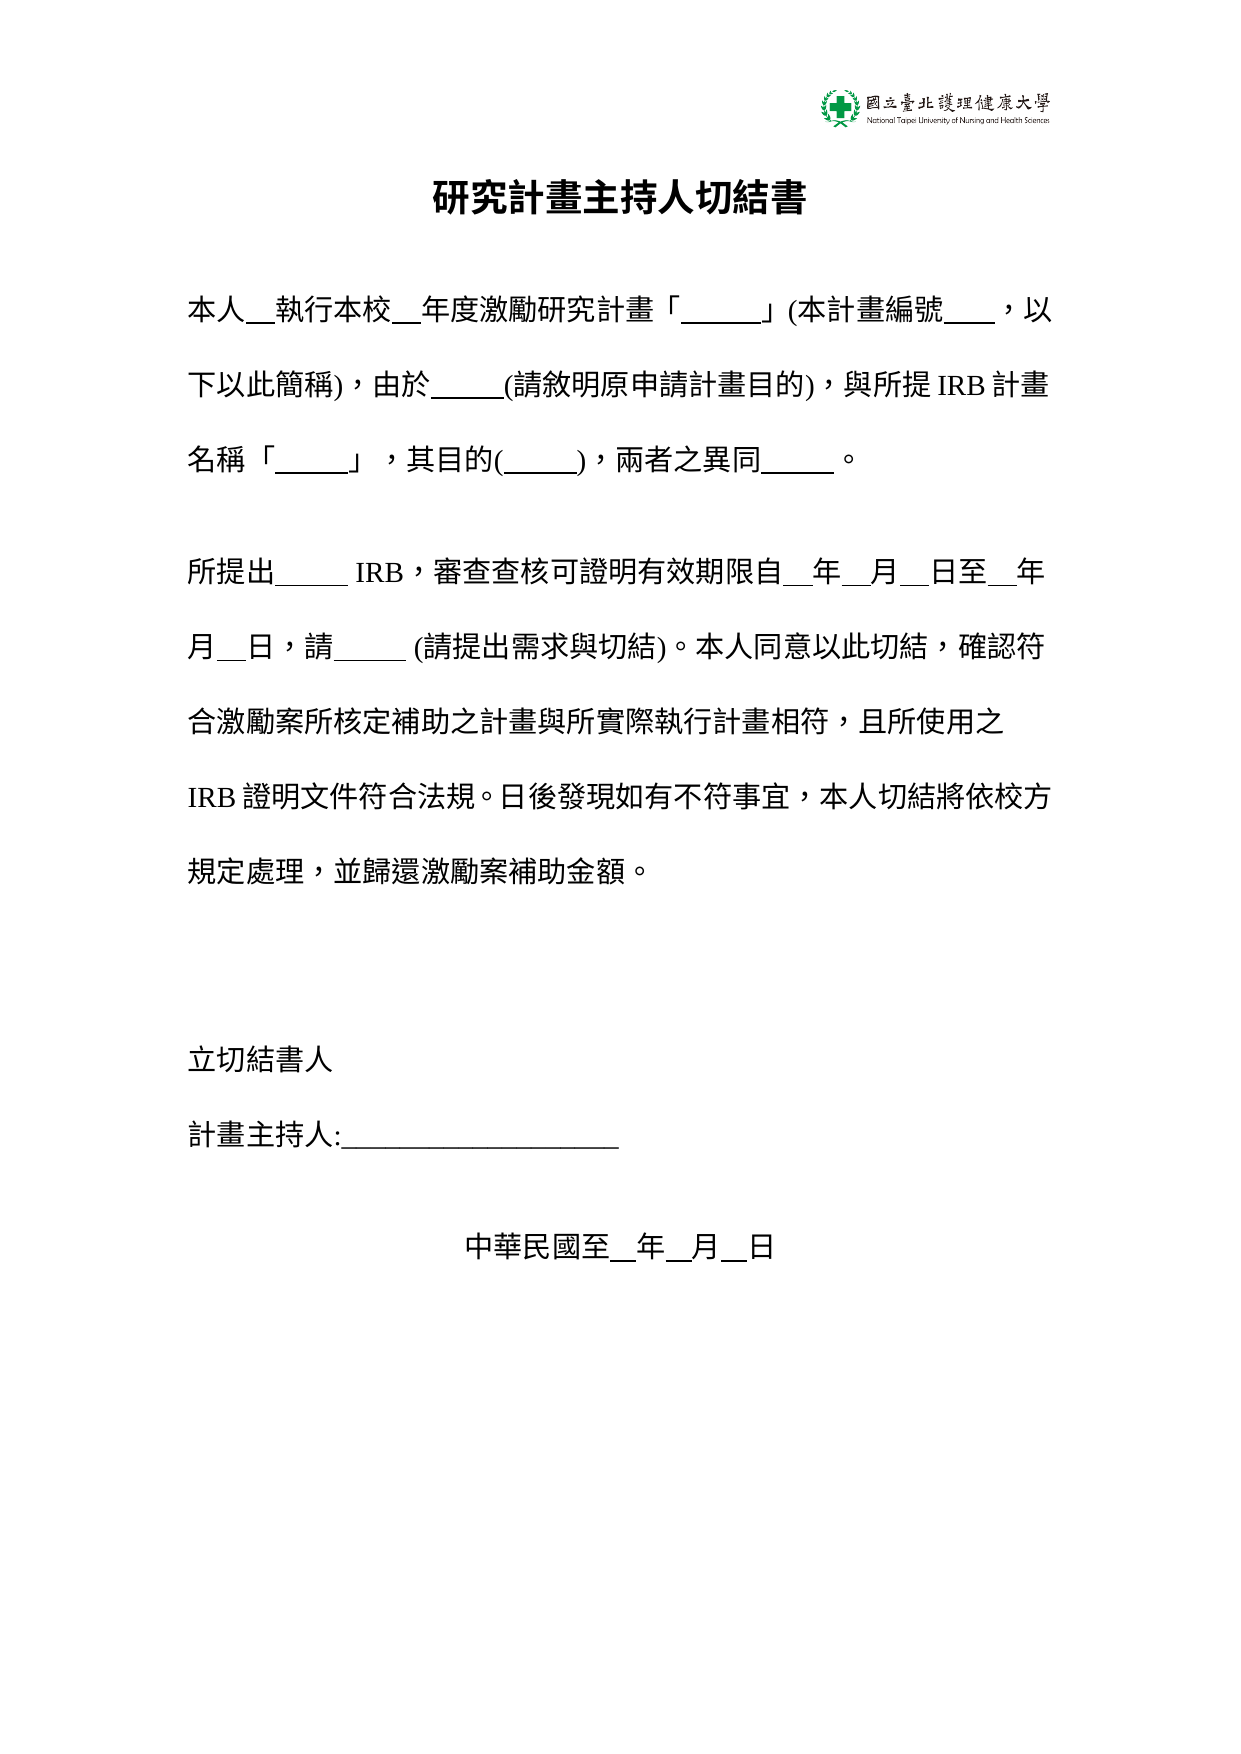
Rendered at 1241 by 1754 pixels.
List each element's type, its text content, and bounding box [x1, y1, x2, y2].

picture [818, 88, 1053, 129]
text 立切結書人 [187, 1020, 1053, 1095]
text 中華民國至 年 月 日 [187, 1208, 1053, 1283]
text 本人 執行本校 年度激勵研究計畫「 」(本計畫編號 ，以下以此簡稱)，由於 (請敘明原申請計畫目的)，與所提IRB計畫名稱「 」，其目的( )，兩者之異同 。 [187, 270, 1053, 495]
text 研究計畫主持人切結書 [187, 158, 1053, 233]
text 計畫主持人:___________________ [187, 1095, 1053, 1170]
text 所提出 IRB，審查查核可證明有效期限自 年 月 日至 年 月 日，請 (請提出需求與切結)。本人同意以此切結，確認符合激勵案所核定補助之計畫與所實際執行計畫相符，且所使用之IRB證明文件符合法規。日後發現如有不符事宜，本人切結將依校方規定處理，並歸還激勵案補助金額。 [187, 533, 1053, 908]
